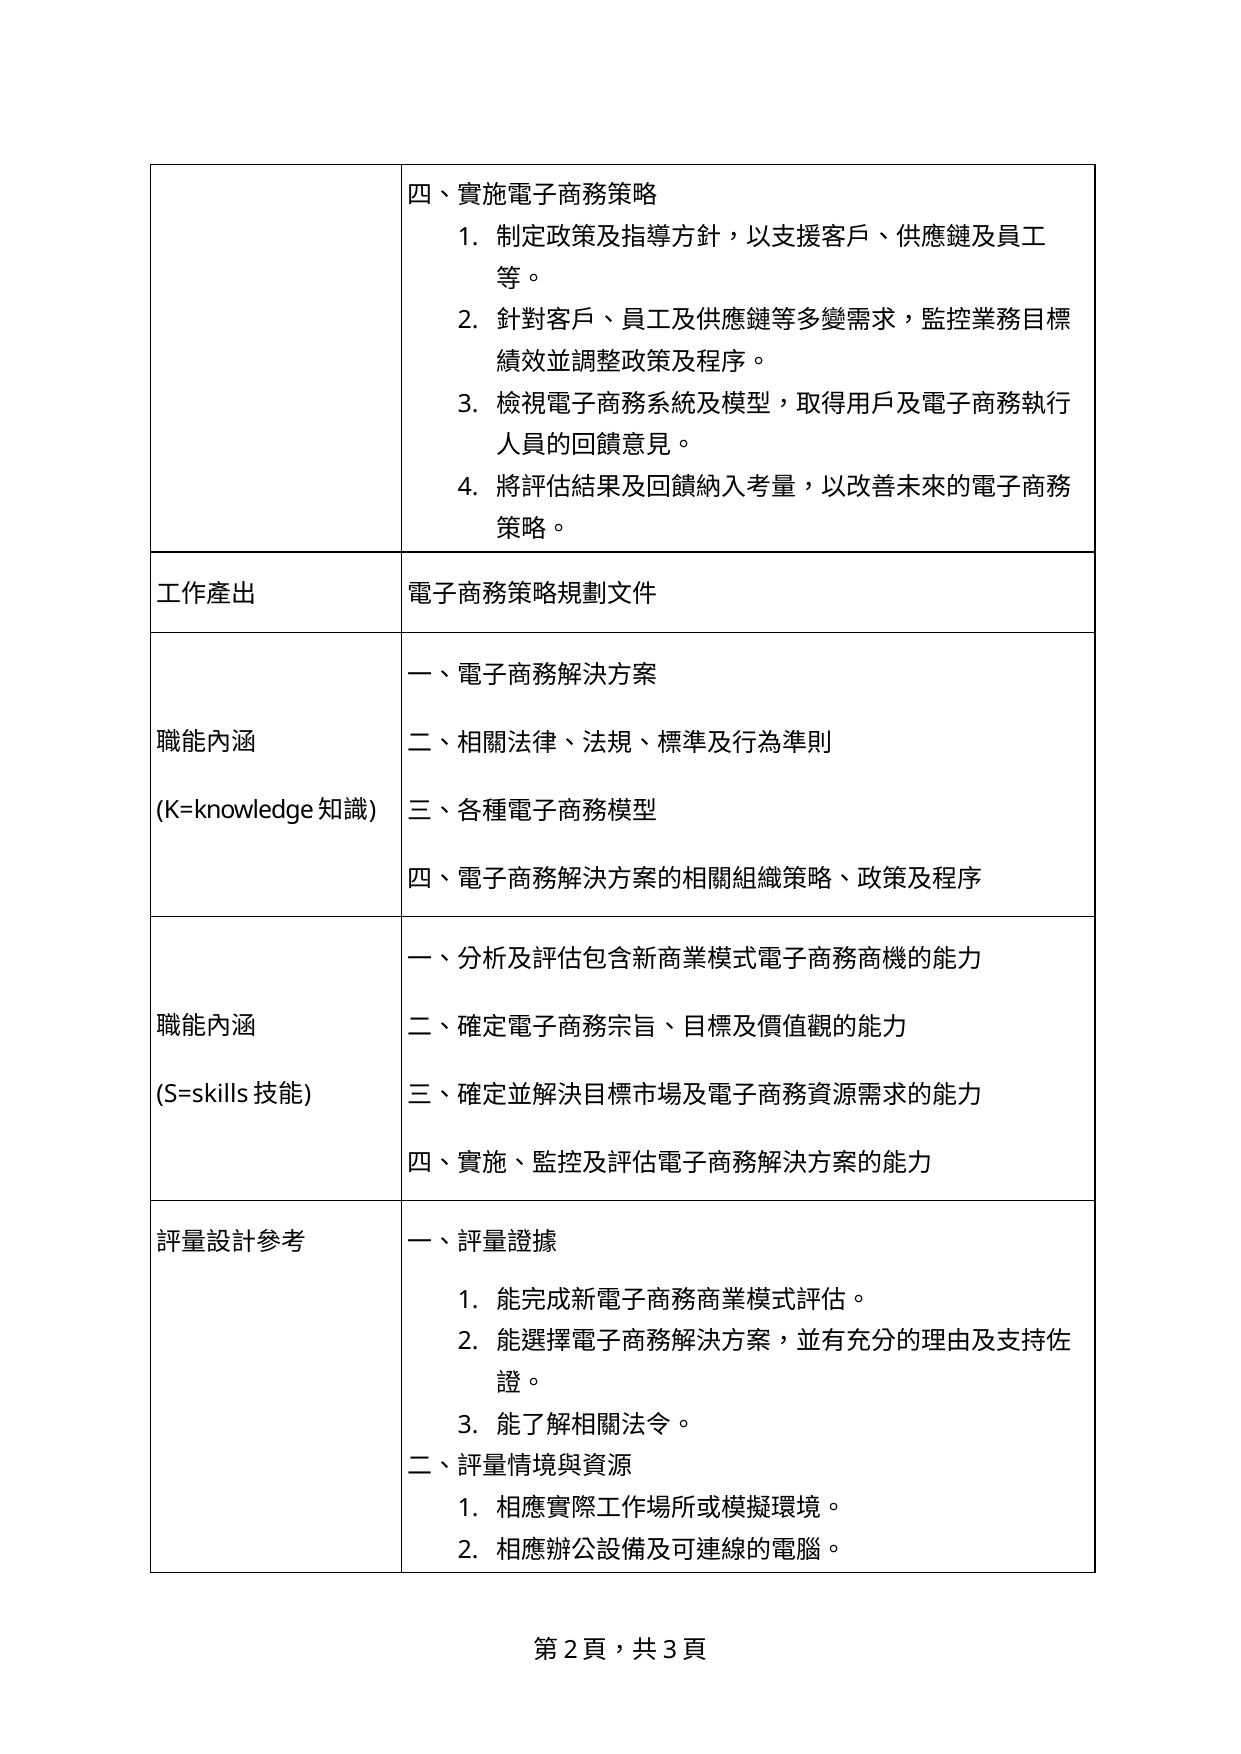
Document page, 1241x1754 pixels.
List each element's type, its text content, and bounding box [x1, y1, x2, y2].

table_cell 電子商務策略規劃文件 [402, 553, 1094, 632]
table_cell 一、電子商務解決方案 二、相關法律、法規、標準及行為準則 三、各種電子商務模型 四、電子商務解決方案的相關組織策略、政策及程序 [402, 633, 1094, 916]
table_cell 一、評量證據 能完成新電子商務商業模式評估。 能選擇電子商務解決方案，並有充分的理由及支持佐證。 能了解相關法令。 二、評量情境與資源 相應實際工作場所或模擬環境。 相應辦公設備及可連線的電腦。 分析及實施策略、政策等相關文件。 三、評量方法 直接提問並輔以檢視受評者在職表現的各項證據。 檢視受評者通過工作場所或培訓環境驗證的文件。 評量受評者在工作場所或模擬環境中解說相關技術情形。 [402, 1201, 1094, 1572]
table_cell [151, 165, 401, 551]
table_cell 職能內涵 (K=knowledge知識) [151, 633, 401, 916]
table_cell 職能內涵 (S=skills技能) [151, 917, 401, 1200]
table_cell 評量設計參考 [151, 1201, 401, 1572]
table_cell 工作產出 [151, 553, 401, 632]
table_cell 一、分析電子商務商機 進行競爭分析，確定新功能對產業及競爭對手可能的影響。 完成價值鏈分析【註1】，根據組織策略，找出可能因採用電子商務解決方案而受影響的流程及關係。 找出電子商務的威脅及機會，並評估對業務的潛在貢獻。 根據組織政策及程序，進行資源分析與對成本及收益的影響。 評估電子商務相關法律及道德問題。 二、評估電子商務模型【註2】 分析企業對企業、企業對消費者、組織間電子商務等不同業務型態的應用程式及電子商務模型。 針對相容的電子商務模型，依照其優缺點，考量資源配置、各模型的技術及安全條件等，評估是否符合組織策略。 評估實施電子商務的成本問題。 決定哪個電子商務模型最適合組織策略。 三、設計電子商務 確定電子商務宗旨、目標及價值觀等。 根據選定的電子商務模型，找出目標市場及價值鏈結構。 取得實施電子商務所需之技術需求及專業知識。 依照組織政策、程序，研究及開發相關計畫，以解決文化變革問題，以利電子商務過渡期之管理。 四、實施電子商務策略 制定政策及指導方針，以支援客戶、供應鏈及員工等。 針對客戶、員工及供應鏈等多變需求，監控業務目標績效並調整政策及程序。 檢視電子商務系統及模型，取得用戶及電子商務執行人員的回饋意見。 將評估結果及回饋納入考量，以改善未來的電子商務策略。 [402, 165, 1094, 551]
table_cell 一、分析及評估包含新商業模式電子商務商機的能力 二、確定電子商務宗旨、目標及價值觀的能力 三、確定並解決目標市場及電子商務資源需求的能力 四、實施、監控及評估電子商務解決方案的能力 [402, 917, 1094, 1200]
